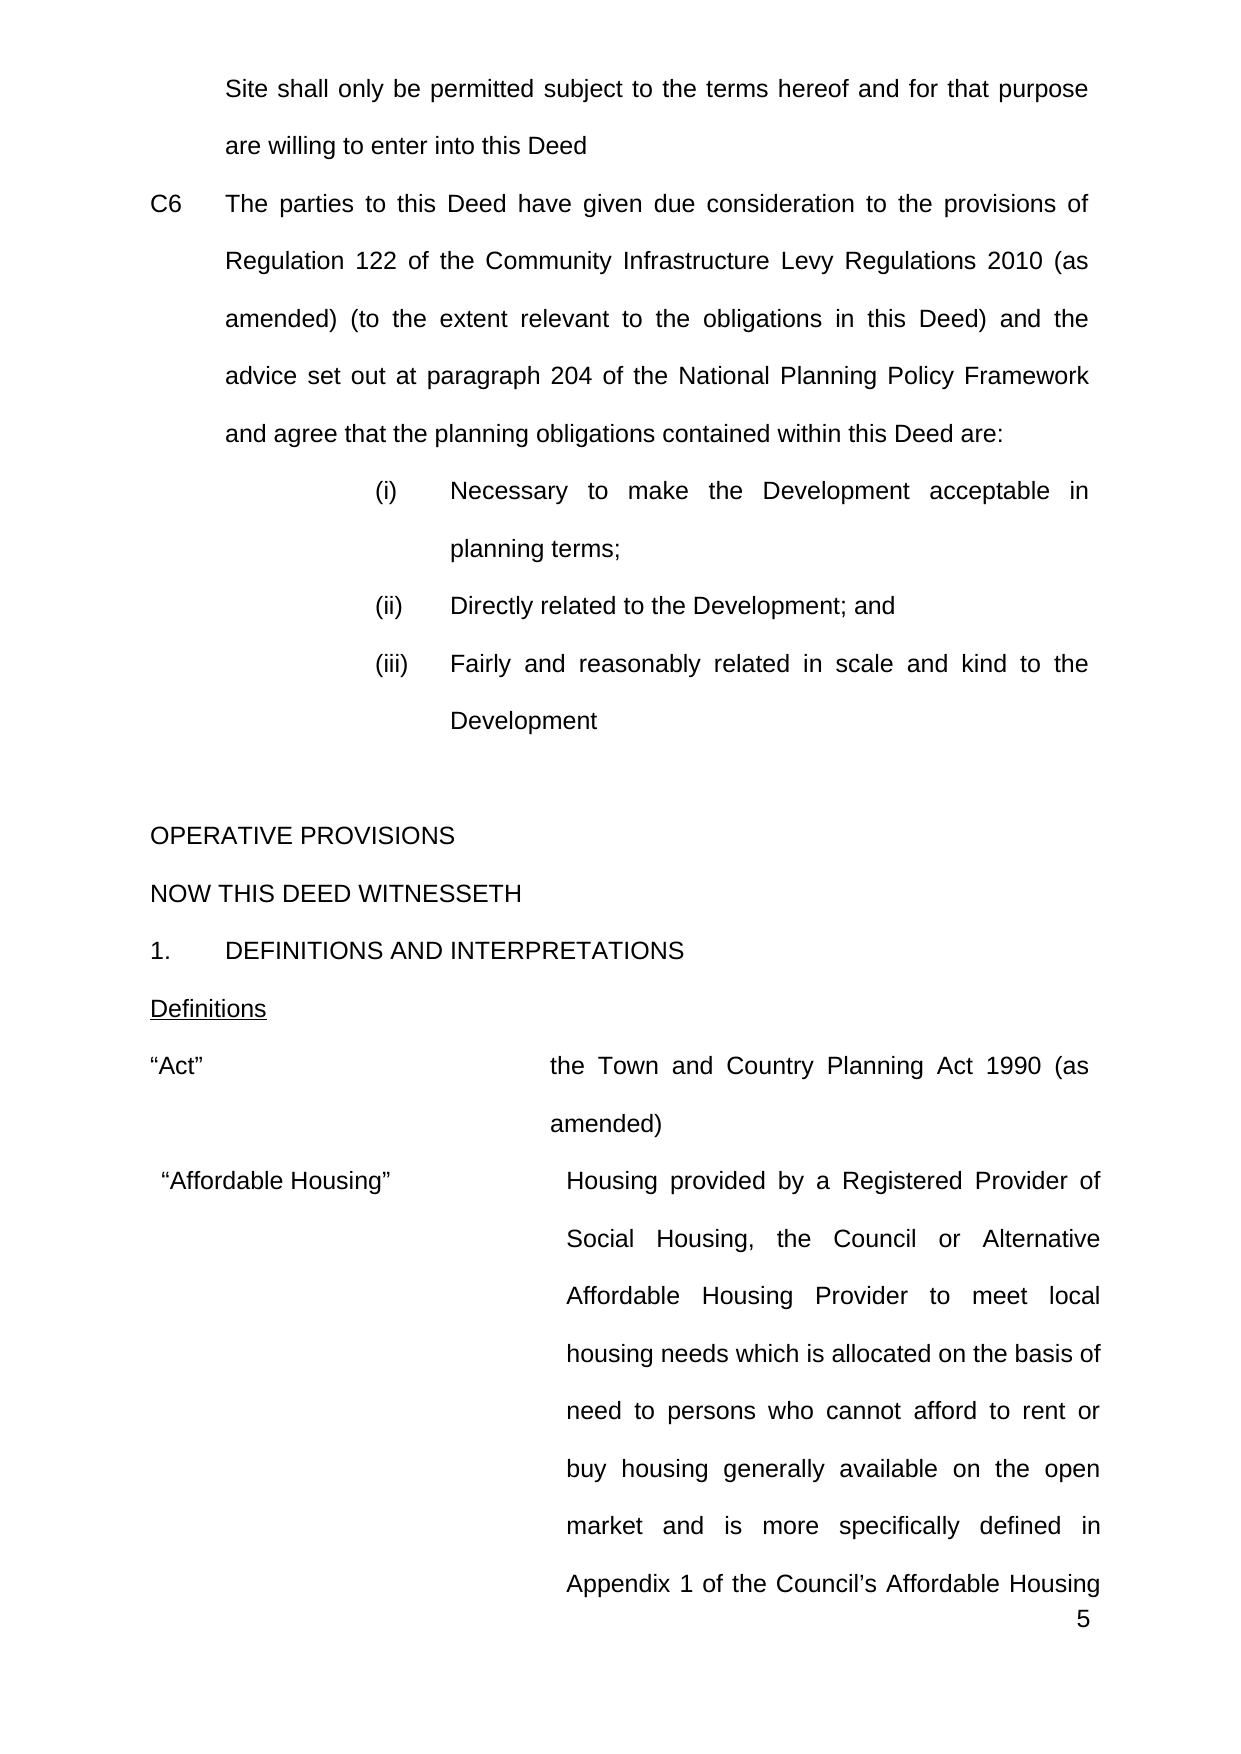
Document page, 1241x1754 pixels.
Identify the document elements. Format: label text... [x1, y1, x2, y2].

text NOW THIS DEED WITNESSETH [150, 879, 1090, 907]
list Necessary to make the Development acceptable in planning terms; [375, 476, 1090, 562]
text Definitions [150, 994, 1090, 1022]
table_header “Affordable Housing” [150, 1166, 555, 1597]
table_header Housing provided by a Registered Provider of Social Housing, the Council or Alternative Affordable Housing Provider to meet local housing needs which is allocated on the basis of need to persons who cannot afford to rent or buy housing generally available on the open market and is more specifically defined in Appendix 1 of the Council’s Affordable Housing [555, 1166, 1113, 1597]
text OPERATIVE PROVISIONS [150, 821, 1090, 850]
list Directly related to the Development; and [375, 591, 1090, 620]
text C6 The parties to this Deed have given due consideration to the provisions of Regulation 122 of the Community Infrastructure Levy Regulations 2010 (as amended) (to the extent relevant to the obligations in this Deed) and the advice set out at paragraph 204 of the National Planning Policy Framework and agree that the planning obligations contained within this Deed are: [150, 189, 1090, 447]
text Site shall only be permitted subject to the terms hereof and for that purpose are willing to enter into this Deed [150, 74, 1090, 160]
list Fairly and reasonably related in scale and kind to the Development [375, 649, 1090, 735]
text 1. DEFINITIONS AND INTERPRETATIONS [150, 936, 1090, 965]
text “Act” the Town and Country Planning Act 1990 (as amended) [150, 1051, 1090, 1137]
